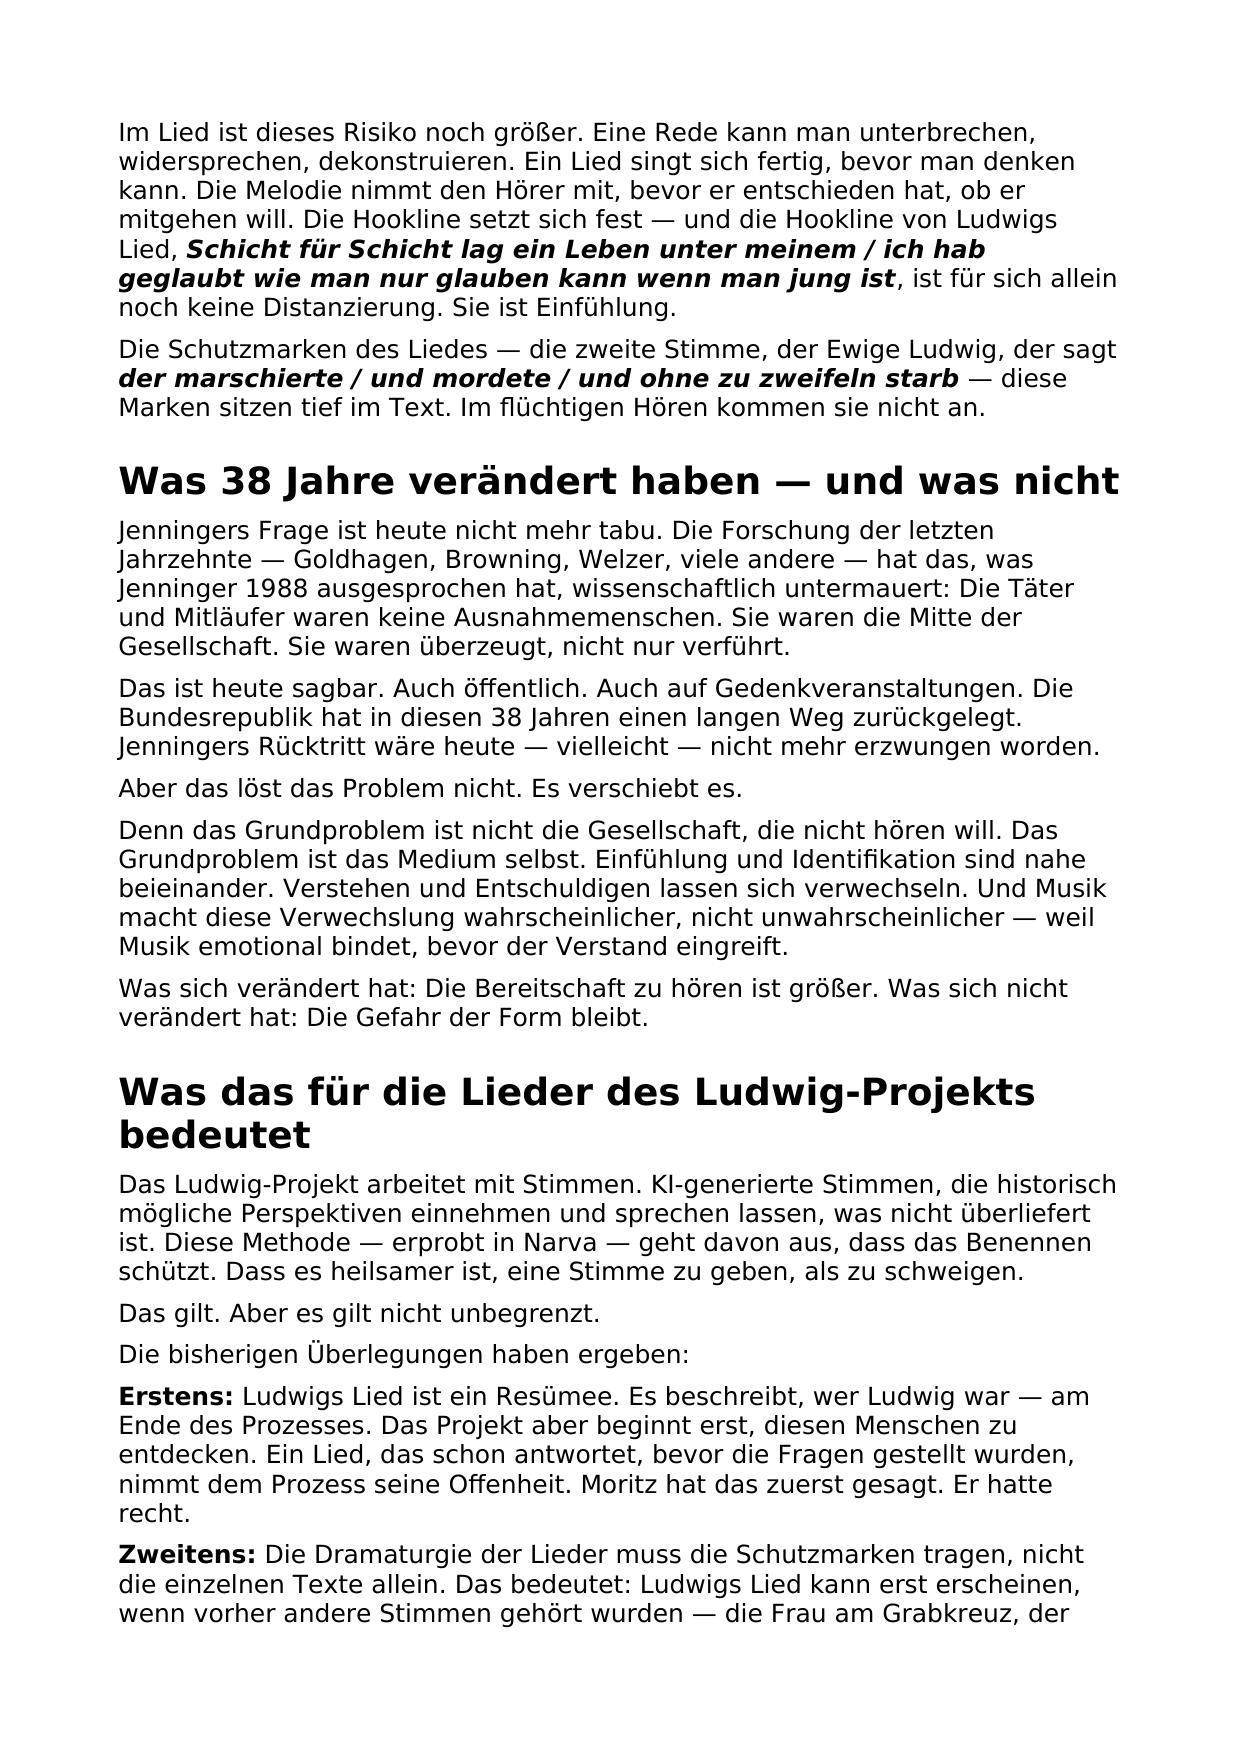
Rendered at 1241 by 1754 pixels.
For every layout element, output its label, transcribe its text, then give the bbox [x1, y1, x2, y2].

text Das gilt. Aber es gilt nicht unbegrenzt. [118, 1299, 1122, 1328]
text Die bisherigen Überlegungen haben ergeben: [118, 1341, 1122, 1370]
text Zweitens: Die Dramaturgie der Lieder muss die Schutzmarken tragen, nicht die einzelnen Texte allein. Das bedeutet: Ludwigs Lied kann erst erscheinen, wenn vorher andere Stimmen gehört wurden — die Frau am Grabkreuz, der [118, 1541, 1122, 1628]
text Aber das löst das Problem nicht. Es verschiebt es. [118, 774, 1122, 803]
text Denn das Grundproblem ist nicht die Gesellschaft, die nicht hören will. Das Grundproblem ist das Medium selbst. Einfühlung und Identifikation sind nahe beieinander. Verstehen und Entschuldigen lassen sich verwechseln. Und Musik macht diese Verwechslung wahrscheinlicher, nicht unwahrscheinlicher — weil Musik emotional bindet, bevor der Verstand eingreift. [118, 816, 1122, 962]
text Im Lied ist dieses Risiko noch größer. Eine Rede kann man unterbrechen, widersprechen, dekonstruieren. Ein Lied singt sich fertig, bevor man denken kann. Die Melodie nimmt den Hörer mit, bevor er entschieden hat, ob er mitgehen will. Die Hookline setzt sich fest — und die Hookline von Ludwigs Lied, Schicht für Schicht lag ein Leben unter meinem / ich hab geglaubt wie man nur glauben kann wenn man jung ist, ist für sich allein noch keine Distanzierung. Sie ist Einfühlung. [118, 118, 1122, 322]
subtitle Was 38 Jahre verändert haben — und was nicht [118, 460, 1122, 503]
subtitle Was das für die Lieder des Ludwig-Projekts bedeutet [118, 1070, 1122, 1157]
text Erstens: Ludwigs Lied ist ein Resümee. Es beschreibt, wer Ludwig war — am Ende des Prozesses. Das Projekt aber beginnt erst, diesen Menschen zu entdecken. Ein Lied, das schon antwortet, bevor die Fragen gestellt wurden, nimmt dem Prozess seine Offenheit. Moritz hat das zuerst gesagt. Er hatte recht. [118, 1382, 1122, 1528]
text Was sich verändert hat: Die Bereitschaft zu hören ist größer. Was sich nicht verändert hat: Die Gefahr der Form bleibt. [118, 974, 1122, 1033]
text Das ist heute sagbar. Auch öffentlich. Auch auf Gedenkveranstaltungen. Die Bundesrepublik hat in diesen 38 Jahren einen langen Weg zurückgelegt. Jenningers Rücktritt wäre heute — vielleicht — nicht mehr erzwungen worden. [118, 674, 1122, 762]
text Die Schutzmarken des Liedes — die zweite Stimme, der Ewige Ludwig, der sagt der marschierte / und mordete / und ohne zu zweifeln starb — diese Marken sitzen tief im Text. Im flüchtigen Hören kommen sie nicht an. [118, 335, 1122, 422]
text Jenningers Frage ist heute nicht mehr tabu. Die Forschung der letzten Jahrzehnte — Goldhagen, Browning, Welzer, viele andere — hat das, was Jenninger 1988 ausgesprochen hat, wissenschaftlich untermauert: Die Täter und Mitläufer waren keine Ausnahmemenschen. Sie waren die Mitte der Gesellschaft. Sie waren überzeugt, nicht nur verführt. [118, 516, 1122, 662]
text Das Ludwig-Projekt arbeitet mit Stimmen. KI-generierte Stimmen, die historisch mögliche Perspektiven einnehmen und sprechen lassen, was nicht überliefert ist. Diese Methode — erprobt in Narva — geht davon aus, dass das Benennen schützt. Dass es heilsamer ist, eine Stimme zu geben, als zu schweigen. [118, 1170, 1122, 1287]
